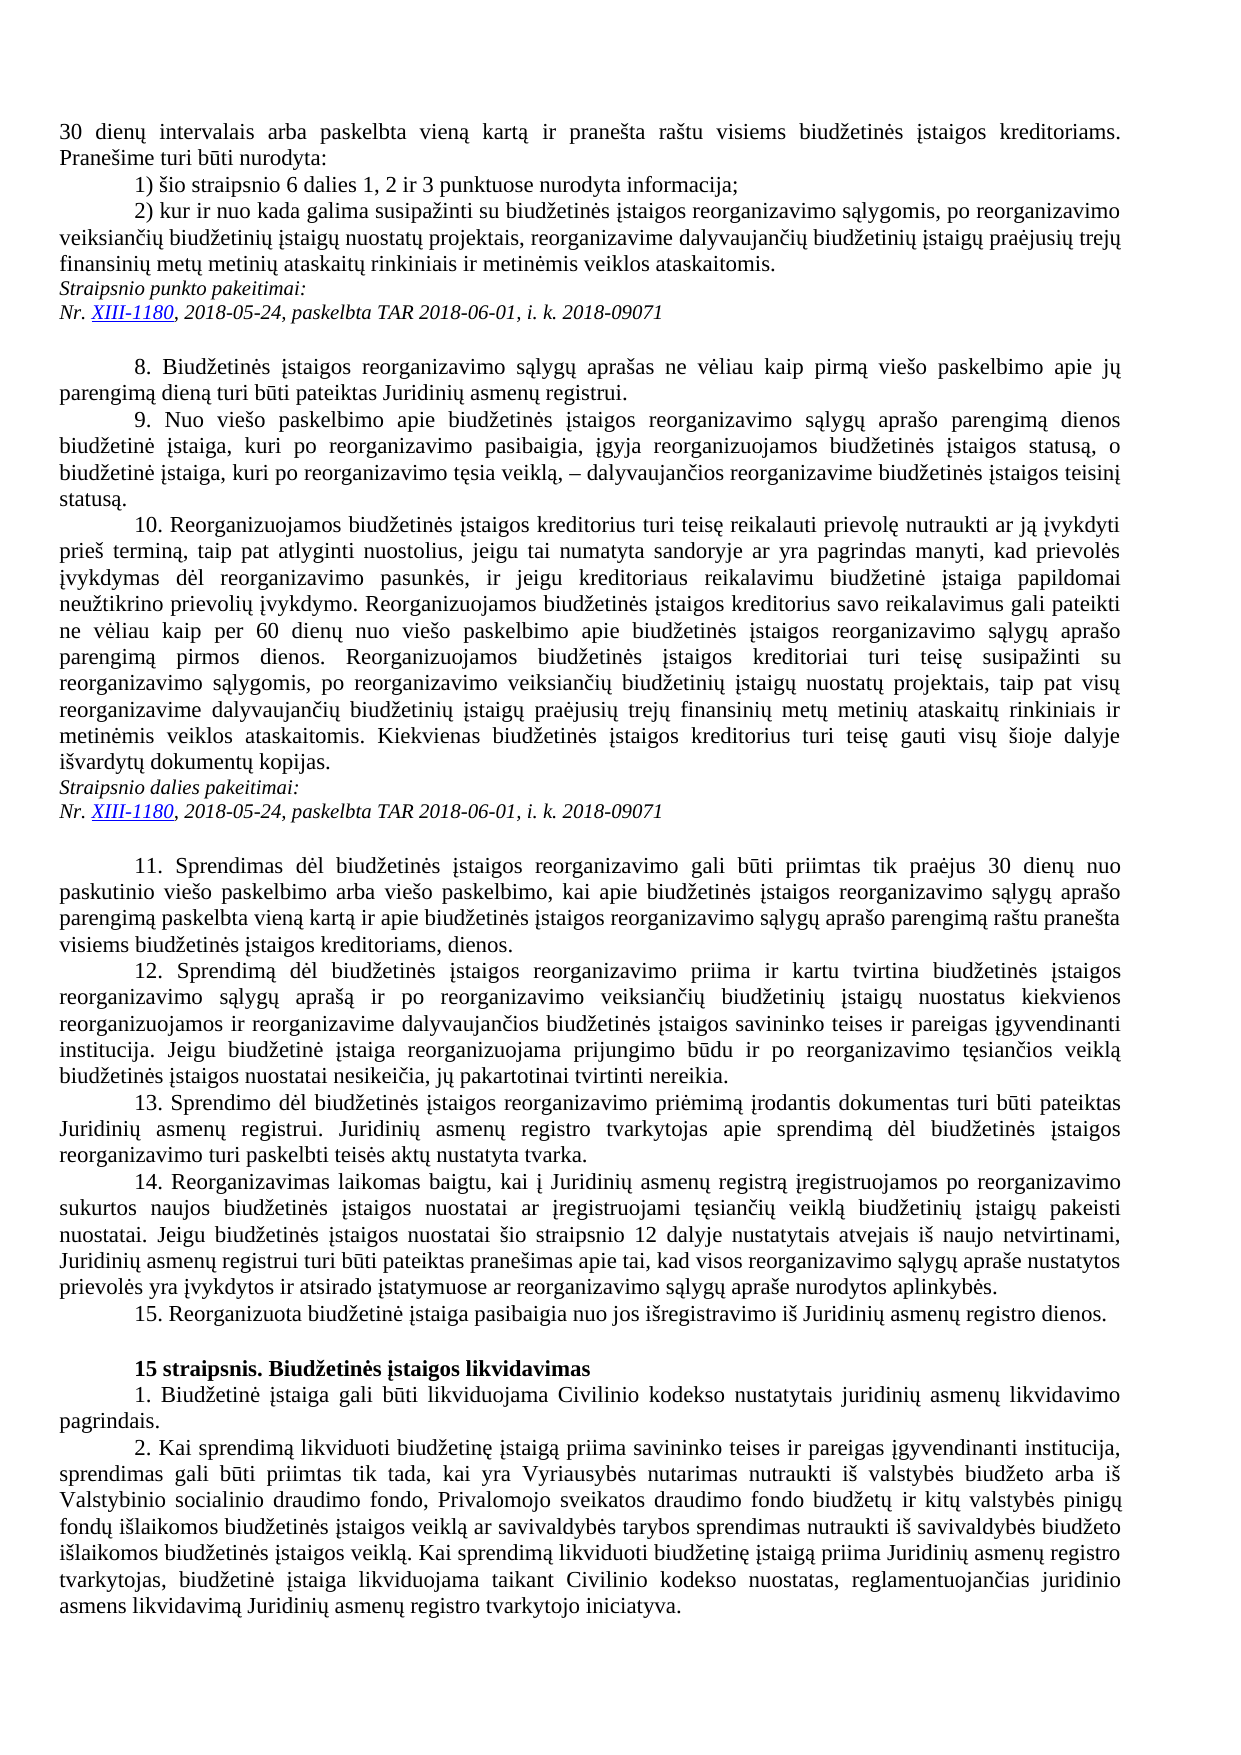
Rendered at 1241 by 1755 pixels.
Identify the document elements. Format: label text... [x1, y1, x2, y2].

text 11. Sprendimas dėl biudžetinės įstaigos reorganizavimo gali būti priimtas tik praėjus 30 dienų nuo paskutinio viešo paskelbimo arba viešo paskelbimo, kai apie biudžetinės įstaigos reorganizavimo sąlygų aprašo parengimą paskelbta vieną kartą ir apie biudžetinės įstaigos reorganizavimo sąlygų aprašo parengimą raštu pranešta visiems biudžetinės įstaigos kreditoriams, dienos. [59, 852, 1122, 957]
text 15 straipsnis. Biudžetinės įstaigos likvidavimas [59, 1355, 1122, 1381]
text 8. Biudžetinės įstaigos reorganizavimo sąlygų aprašas ne vėliau kaip pirmą viešo paskelbimo apie jų parengimą dieną turi būti pateiktas Juridinių asmenų registrui. [59, 353, 1122, 406]
text 2. Kai sprendimą likviduoti biudžetinę įstaigą priima savininko teises ir pareigas įgyvendinanti institucija, sprendimas gali būti priimtas tik tada, kai yra Vyriausybės nutarimas nutraukti iš valstybės biudžeto arba iš Valstybinio socialinio draudimo fondo, Privalomojo sveikatos draudimo fondo biudžetų ir kitų valstybės pinigų fondų išlaikomos biudžetinės įstaigos veiklą ar savivaldybės tarybos sprendimas nutraukti iš savivaldybės biudžeto išlaikomos biudžetinės įstaigos veiklą. Kai sprendimą likviduoti biudžetinę įstaigą priima Juridinių asmenų registro tvarkytojas, biudžetinė įstaiga likviduojama taikant Civilinio kodekso nuostatas, reglamentuojančias juridinio asmens likvidavimą Juridinių asmenų registro tvarkytojo iniciatyva. [59, 1434, 1122, 1618]
text 10. Reorganizuojamos biudžetinės įstaigos kreditorius turi teisę reikalauti prievolę nutraukti ar ją įvykdyti prieš terminą, taip pat atlyginti nuostolius, jeigu tai numatyta sandoryje ar yra pagrindas manyti, kad prievolės įvykdymas dėl reorganizavimo pasunkės, ir jeigu kreditoriaus reikalavimu biudžetinė įstaiga papildomai neužtikrino prievolių įvykdymo. Reorganizuojamos biudžetinės įstaigos kreditorius savo reikalavimus gali pateikti ne vėliau kaip per 60 dienų nuo viešo paskelbimo apie biudžetinės įstaigos reorganizavimo sąlygų aprašo parengimą pirmos dienos. Reorganizuojamos biudžetinės įstaigos kreditoriai turi teisę susipažinti su reorganizavimo sąlygomis, po reorganizavimo veiksiančių biudžetinių įstaigų nuostatų projektais, taip pat visų reorganizavime dalyvaujančių biudžetinių įstaigų praėjusių trejų finansinių metų metinių ataskaitų rinkiniais ir metinėmis veiklos ataskaitomis. Kiekvienas biudžetinės įstaigos kreditorius turi teisę gauti visų šioje dalyje išvardytų dokumentų kopijas. [59, 511, 1122, 775]
text 12. Sprendimą dėl biudžetinės įstaigos reorganizavimo priima ir kartu tvirtina biudžetinės įstaigos reorganizavimo sąlygų aprašą ir po reorganizavimo veiksiančių biudžetinių įstaigų nuostatus kiekvienos reorganizuojamos ir reorganizavime dalyvaujančios biudžetinės įstaigos savininko teises ir pareigas įgyvendinanti institucija. Jeigu biudžetinė įstaiga reorganizuojama prijungimo būdu ir po reorganizavimo tęsiančios veiklą biudžetinės įstaigos nuostatai nesikeičia, jų pakartotinai tvirtinti nereikia. [59, 957, 1122, 1089]
text Straipsnio punkto pakeitimai: [59, 276, 1122, 300]
text 1) šio straipsnio 6 dalies 1, 2 ir 3 punktuose nurodyta informacija; [59, 171, 1122, 197]
text 13. Sprendimo dėl biudžetinės įstaigos reorganizavimo priėmimą įrodantis dokumentas turi būti pateiktas Juridinių asmenų registrui. Juridinių asmenų registro tvarkytojas apie sprendimą dėl biudžetinės įstaigos reorganizavimo turi paskelbti teisės aktų nustatyta tvarka. [59, 1089, 1122, 1168]
text Nr. XIII-1180, 2018-05-24, paskelbta TAR 2018-06-01, i. k. 2018-09071 [59, 300, 1122, 324]
text 1. Biudžetinė įstaiga gali būti likviduojama Civilinio kodekso nustatytais juridinių asmenų likvidavimo pagrindais. [59, 1381, 1122, 1434]
text 14. Reorganizavimas laikomas baigtu, kai į Juridinių asmenų registrą įregistruojamos po reorganizavimo sukurtos naujos biudžetinės įstaigos nuostatai ar įregistruojami tęsiančių veiklą biudžetinių įstaigų pakeisti nuostatai. Jeigu biudžetinės įstaigos nuostatai šio straipsnio 12 dalyje nustatytais atvejais iš naujo netvirtinami, Juridinių asmenų registrui turi būti pateiktas pranešimas apie tai, kad visos reorganizavimo sąlygų apraše nustatytos prievolės yra įvykdytos ir atsirado įstatymuose ar reorganizavimo sąlygų apraše nurodytos aplinkybės. [59, 1168, 1122, 1300]
text Straipsnio dalies pakeitimai: [59, 775, 1122, 799]
text 2) kur ir nuo kada galima susipažinti su biudžetinės įstaigos reorganizavimo sąlygomis, po reorganizavimo veiksiančių biudžetinių įstaigų nuostatų projektais, reorganizavime dalyvaujančių biudžetinių įstaigų praėjusių trejų finansinių metų metinių ataskaitų rinkiniais ir metinėmis veiklos ataskaitomis. [59, 197, 1122, 276]
text 9. Nuo viešo paskelbimo apie biudžetinės įstaigos reorganizavimo sąlygų aprašo parengimą dienos biudžetinė įstaiga, kuri po reorganizavimo pasibaigia, įgyja reorganizuojamos biudžetinės įstaigos statusą, o biudžetinė įstaiga, kuri po reorganizavimo tęsia veiklą, – dalyvaujančios reorganizavime biudžetinės įstaigos teisinį statusą. [59, 406, 1122, 511]
text 30 dienų intervalais arba paskelbta vieną kartą ir pranešta raštu visiems biudžetinės įstaigos kreditoriams. Pranešime turi būti nurodyta: [59, 118, 1122, 171]
text Nr. XIII-1180, 2018-05-24, paskelbta TAR 2018-06-01, i. k. 2018-09071 [59, 799, 1122, 823]
text 15. Reorganizuota biudžetinė įstaiga pasibaigia nuo jos išregistravimo iš Juridinių asmenų registro dienos. [59, 1300, 1122, 1326]
